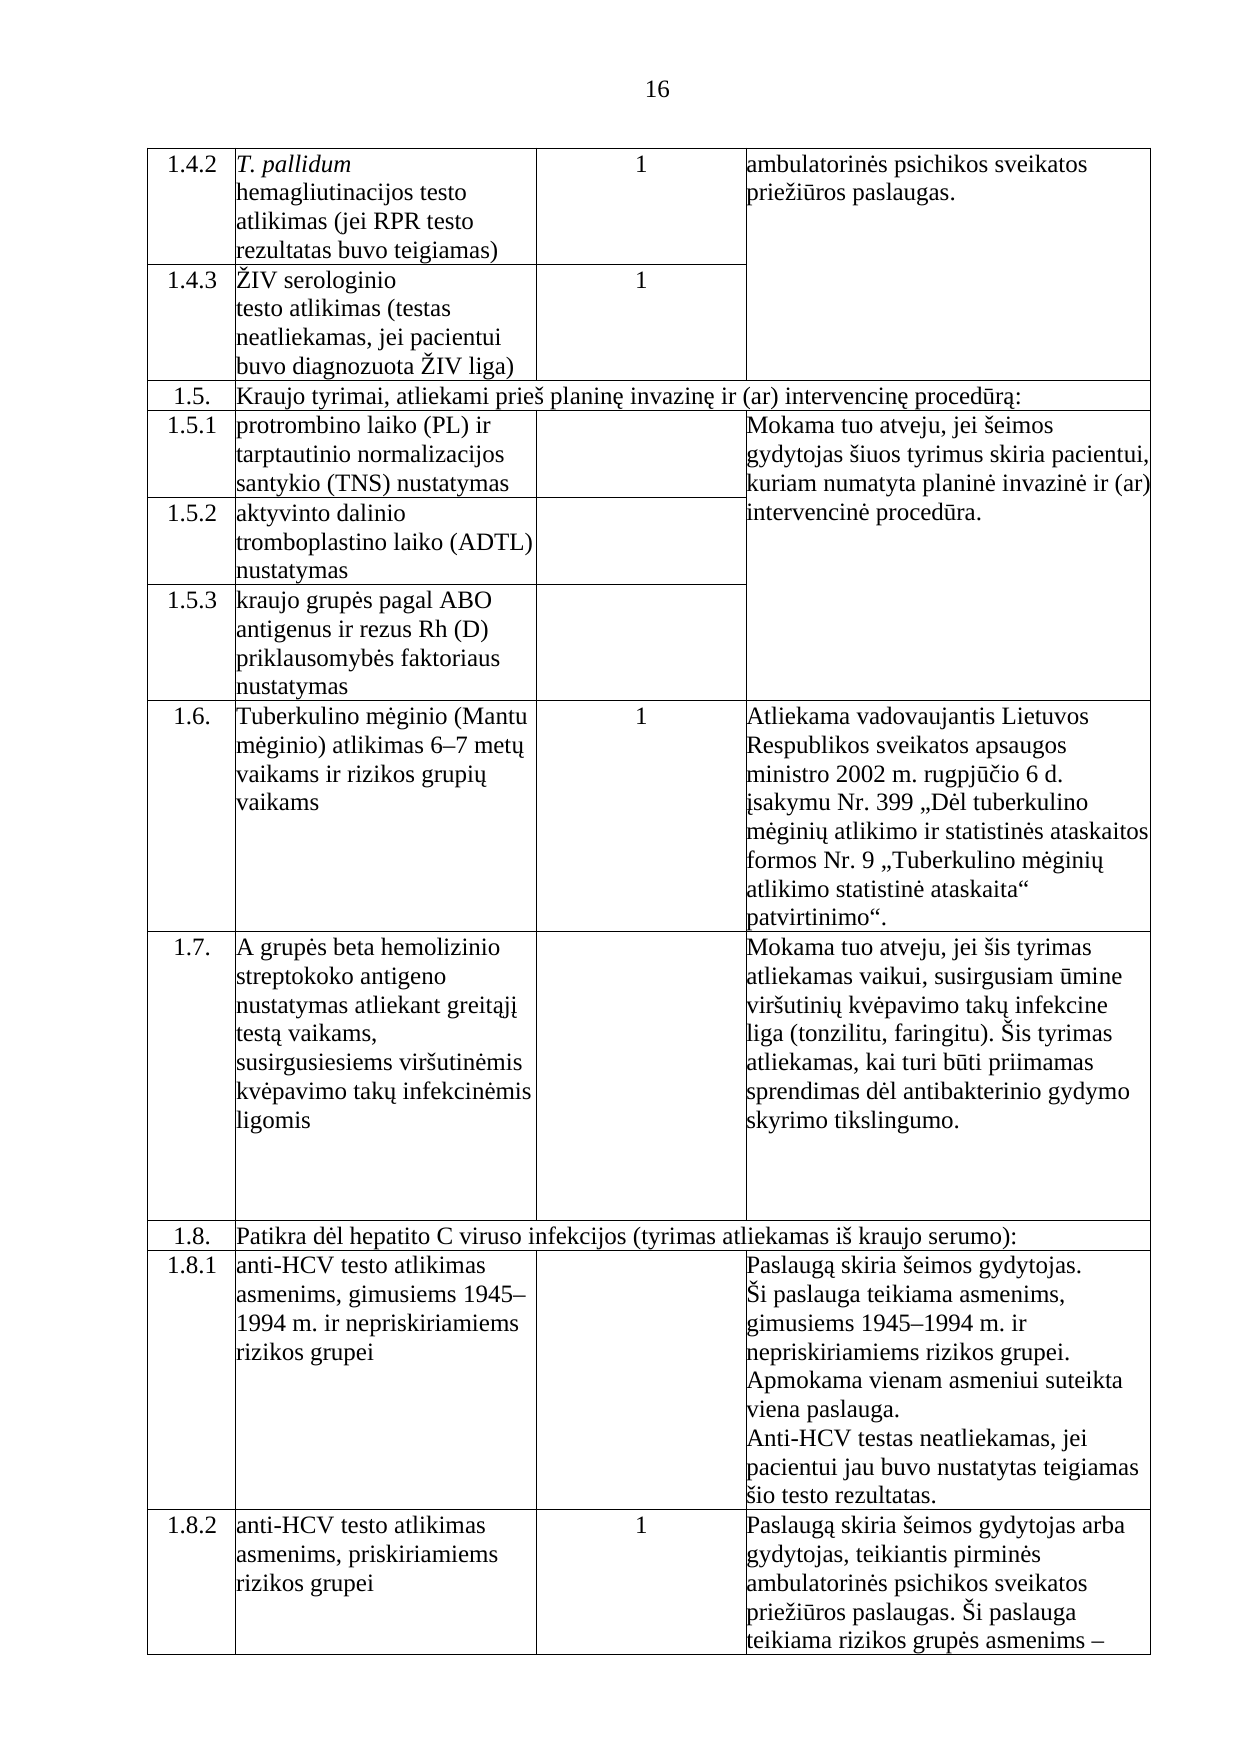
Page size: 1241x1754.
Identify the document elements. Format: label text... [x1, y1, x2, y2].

table_cell Paslaugą skiria šeimos gydytojas arba gydytojas, teikiantis pirminės ambulatorinės psichikos sveikatos priežiūros paslaugas. Ši paslauga teikiama rizikos grupės asmenims – [747, 1510, 1150, 1654]
table_cell 1.5. [148, 381, 235, 409]
table_cell T. pallidum hemagliutinacijos testo atlikimas (jei RPR testo rezultatas buvo teigiamas) [236, 149, 536, 264]
table_cell 1.6. [148, 701, 235, 931]
table_cell 1.8. [148, 1221, 235, 1249]
table_cell Mokama tuo atveju, jei šis tyrimas atliekamas vaikui, susirgusiam ūmine viršutinių kvėpavimo takų infekcine liga (tonzilitu, faringitu). Šis tyrimas atliekamas, kai turi būti priimamas sprendimas dėl antibakterinio gydymo skyrimo tikslingumo. [747, 932, 1150, 1220]
table_cell anti-HCV testo atlikimas asmenims, priskiriamiems rizikos grupei [236, 1510, 536, 1654]
table_cell protrombino laiko (PL) ir tarptautinio normalizacijos santykio (TNS) nustatymas [236, 411, 536, 497]
table_cell 1.8.2 [148, 1510, 235, 1654]
table_cell 1 [537, 149, 746, 264]
table_cell anti-HCV testo atlikimas asmenims, gimusiems 1945–1994 m. ir nepriskiriamiems rizikos grupei [236, 1251, 536, 1509]
table_cell [537, 585, 746, 700]
table_cell Mokama tuo atveju, jei šeimos gydytojas šiuos tyrimus skiria pacientui, kuriam numatyta planinė invazinė ir (ar) intervencinė procedūra. [747, 411, 1150, 700]
table_cell Atliekama vadovaujantis Lietuvos Respublikos sveikatos apsaugos ministro 2002 m. rugpjūčio 6 d. įsakymu Nr. 399 „Dėl tuberkulino mėginių atlikimo ir statistinės ataskaitos formos Nr. 9 „Tuberkulino mėginių atlikimo statistinė ataskaita“ patvirtinimo“. [747, 701, 1150, 931]
table_cell [537, 932, 746, 1220]
table_cell Patikra dėl hepatito C viruso infekcijos (tyrimas atliekamas iš kraujo serumo): [236, 1221, 1150, 1249]
table_cell aktyvinto dalinio tromboplastino laiko (ADTL) nustatymas [236, 498, 536, 584]
table_cell Kraujo tyrimai, atliekami prieš planinę invazinę ir (ar) intervencinę procedūrą: [236, 381, 1150, 409]
table_cell A grupės beta hemolizinio streptokoko antigeno nustatymas atliekant greitąjį testą vaikams, susirgusiesiems viršutinėmis kvėpavimo takų infekcinėmis ligomis [236, 932, 536, 1220]
table_cell [537, 498, 746, 584]
table_cell 1.4.3 [148, 265, 235, 380]
table_cell [537, 411, 746, 497]
table_cell 1 [537, 1510, 746, 1654]
table_cell 1.5.3 [148, 585, 235, 700]
table_cell ŽIV serologinio testo atlikimas (testas neatliekamas, jei pacientui buvo diagnozuota ŽIV liga) [236, 265, 536, 380]
table_cell 1.5.1 [148, 411, 235, 497]
table_cell 1.8.1 [148, 1251, 235, 1509]
table_cell 1.7. [148, 932, 235, 1220]
table_cell ambulatorinės psichikos sveikatos priežiūros paslaugas. [747, 149, 1150, 380]
table_cell 1.4.2 [148, 149, 235, 264]
table_cell 1 [537, 701, 746, 931]
table_cell Tuberkulino mėginio (Mantu mėginio) atlikimas 6–7 metų vaikams ir rizikos grupių vaikams [236, 701, 536, 931]
table_cell [537, 1251, 746, 1509]
table_cell 1.5.2 [148, 498, 235, 584]
table_cell Paslaugą skiria šeimos gydytojas. Ši paslauga teikiama asmenims, gimusiems 1945–1994 m. ir nepriskiriamiems rizikos grupei. Apmokama vienam asmeniui suteikta viena paslauga. Anti-HCV testas neatliekamas, jei pacientui jau buvo nustatytas teigiamas šio testo rezultatas. [747, 1251, 1150, 1509]
table_cell 1 [537, 265, 746, 380]
table_cell kraujo grupės pagal ABO antigenus ir rezus Rh (D) priklausomybės faktoriaus nustatymas [236, 585, 536, 700]
